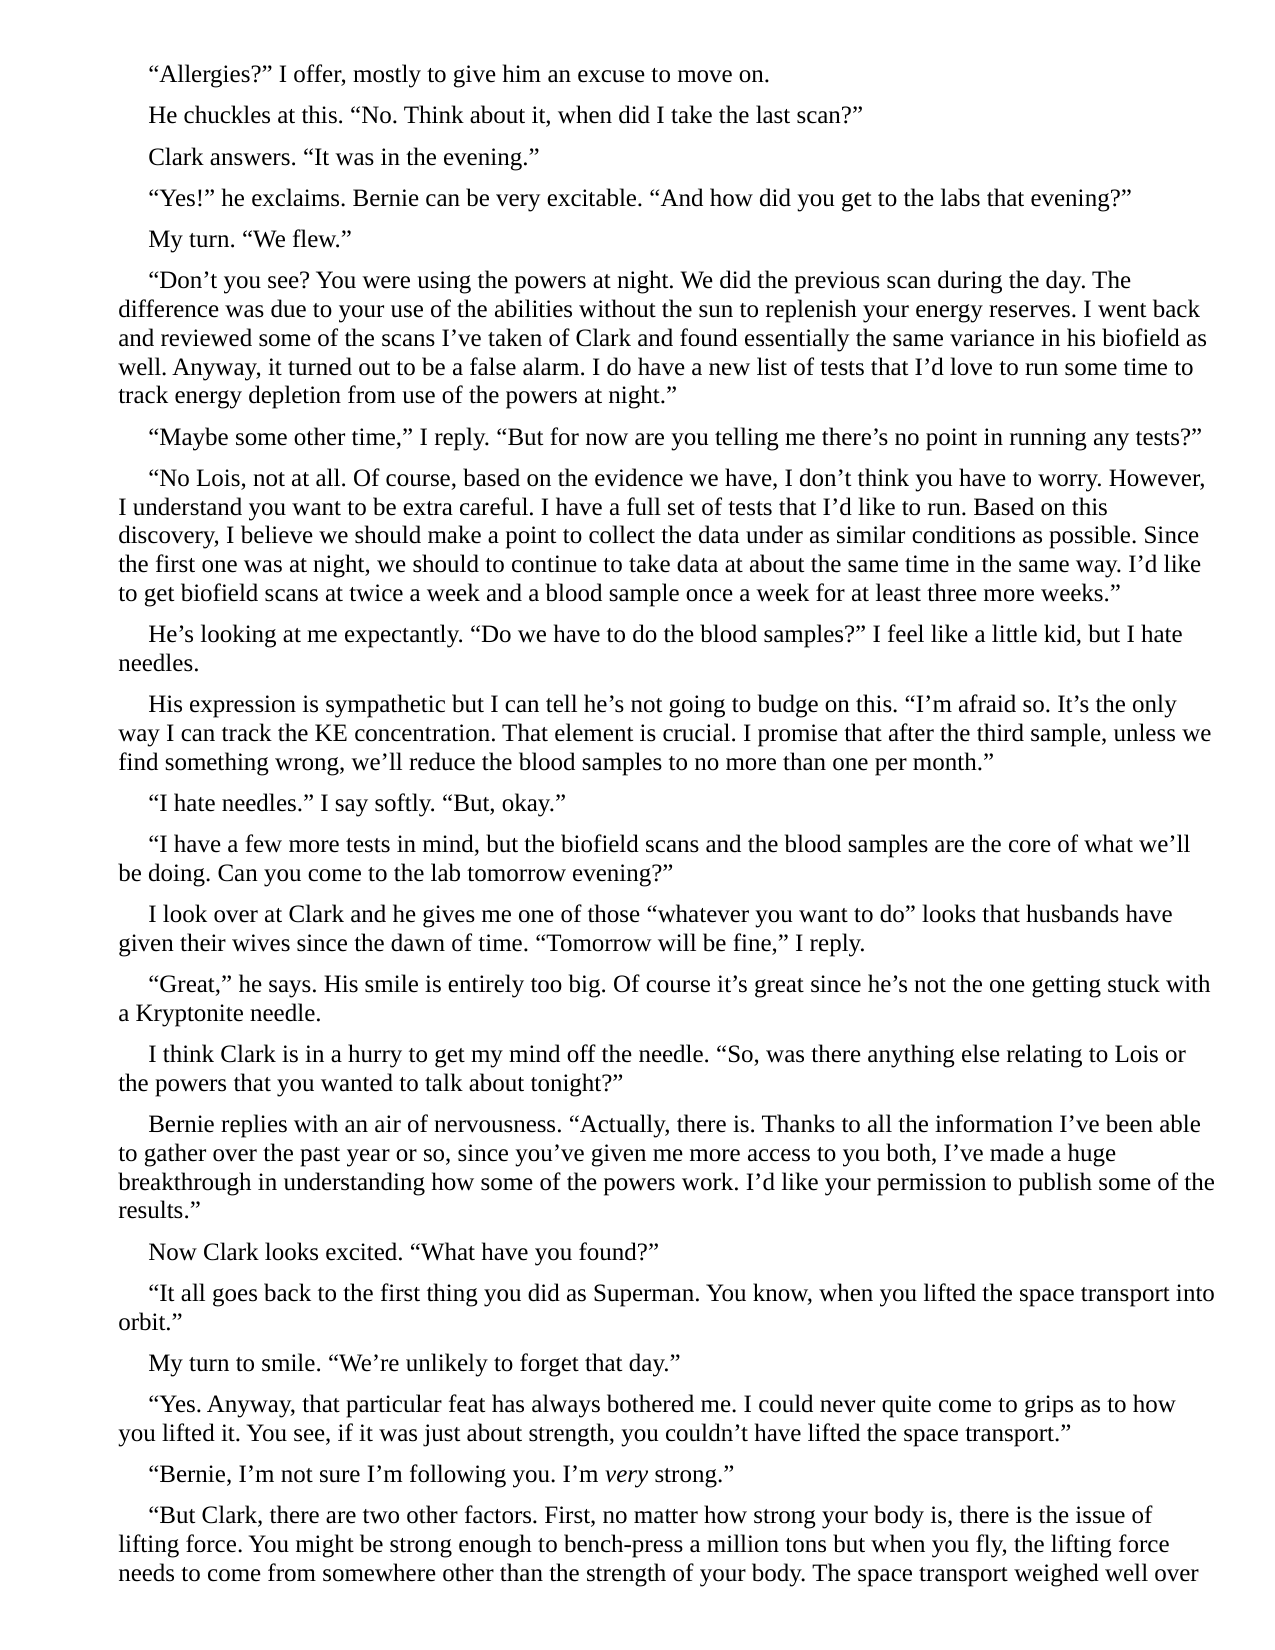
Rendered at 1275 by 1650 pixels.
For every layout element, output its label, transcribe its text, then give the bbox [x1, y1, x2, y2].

text “Great,” he says. His smile is entirely too big. Of course it’s great since he’s not the one getting stuck with a Kryptonite needle. [118, 969, 1216, 1027]
text “Yes. Anyway, that particular feat has always bothered me. I could never quite come to grips as to how you lifted it. You see, if it was just about strength, you couldn’t have lifted the space transport.” [118, 1389, 1216, 1447]
text He chuckles at this. “No. Think about it, when did I take the last scan?” [118, 100, 1216, 129]
text I look over at Clark and he gives me one of those “whatever you want to do” looks that husbands have given their wives since the dawn of time. “Tomorrow will be fine,” I reply. [118, 899, 1216, 957]
text My turn to smile. “We’re unlikely to forget that day.” [118, 1348, 1216, 1377]
text He’s looking at me expectantly. “Do we have to do the blood samples?” I feel like a little kid, but I hate needles. [118, 619, 1216, 677]
text “Bernie, I’m not sure I’m following you. I’m very strong.” [118, 1459, 1216, 1488]
text “It all goes back to the first thing you did as Superman. You know, when you lifted the space transport into orbit.” [118, 1278, 1216, 1335]
text “Maybe some other time,” I reply. “But for now are you telling me there’s no point in running any tests?” [118, 422, 1216, 450]
text Now Clark looks excited. “What have you found?” [118, 1237, 1216, 1265]
text His expression is sympathetic but I can tell he’s not going to budge on this. “I’m afraid so. It’s the only way I can track the KE concentration. That element is crucial. I promise that after the third sample, unless we find something wrong, we’ll reduce the blood samples to no more than one per month.” [118, 689, 1216, 775]
text “I have a few more tests in mind, but the biofield scans and the blood samples are the core of what we’ll be doing. Can you come to the lab tomorrow evening?” [118, 829, 1216, 887]
text Bernie replies with an air of nervousness. “Actually, there is. Thanks to all the information I’ve been able to gather over the past year or so, since you’ve given me more access to you both, I’ve made a huge breakthrough in understanding how some of the powers work. I’d like your permission to publish some of the results.” [118, 1109, 1216, 1224]
text “Don’t you see? You were using the powers at night. We did the previous scan during the day. The difference was due to your use of the abilities without the sun to replenish your energy reserves. I went back and reviewed some of the scans I’ve taken of Clark and found essentially the same variance in his biofield as well. Anyway, it turned out to be a false alarm. I do have a new list of tests that I’d love to run some time to track energy depletion from use of the powers at night.” [118, 265, 1216, 409]
text “Yes!” he exclaims. Bernie can be very excitable. “And how did you get to the labs that evening?” [118, 183, 1216, 212]
text Clark answers. “It was in the evening.” [118, 142, 1216, 170]
text “Allergies?” I offer, mostly to give him an excuse to move on. [118, 59, 1216, 88]
text My turn. “We flew.” [118, 224, 1216, 253]
text “I hate needles.” I say softly. “But, okay.” [118, 788, 1216, 817]
text I think Clark is in a hurry to get my mind off the needle. “So, was there anything else relating to Lois or the powers that you wanted to talk about tonight?” [118, 1039, 1216, 1097]
text “But Clark, there are two other factors. First, no matter how strong your body is, there is the issue of lifting force. You might be strong enough to bench-press a million tons but when you fly, the lifting force needs to come from somewhere other than the strength of your body. The space transport weighed well over [118, 1500, 1216, 1587]
text “No Lois, not at all. Of course, based on the evidence we have, I don’t think you have to worry. However, I understand you want to be extra careful. I have a full set of tests that I’d like to run. Based on this discovery, I believe we should make a point to collect the data under as similar conditions as possible. Since the first one was at night, we should to continue to take data at about the same time in the same way. I’d like to get biofield scans at twice a week and a blood sample once a week for at least three more weeks.” [118, 463, 1216, 607]
